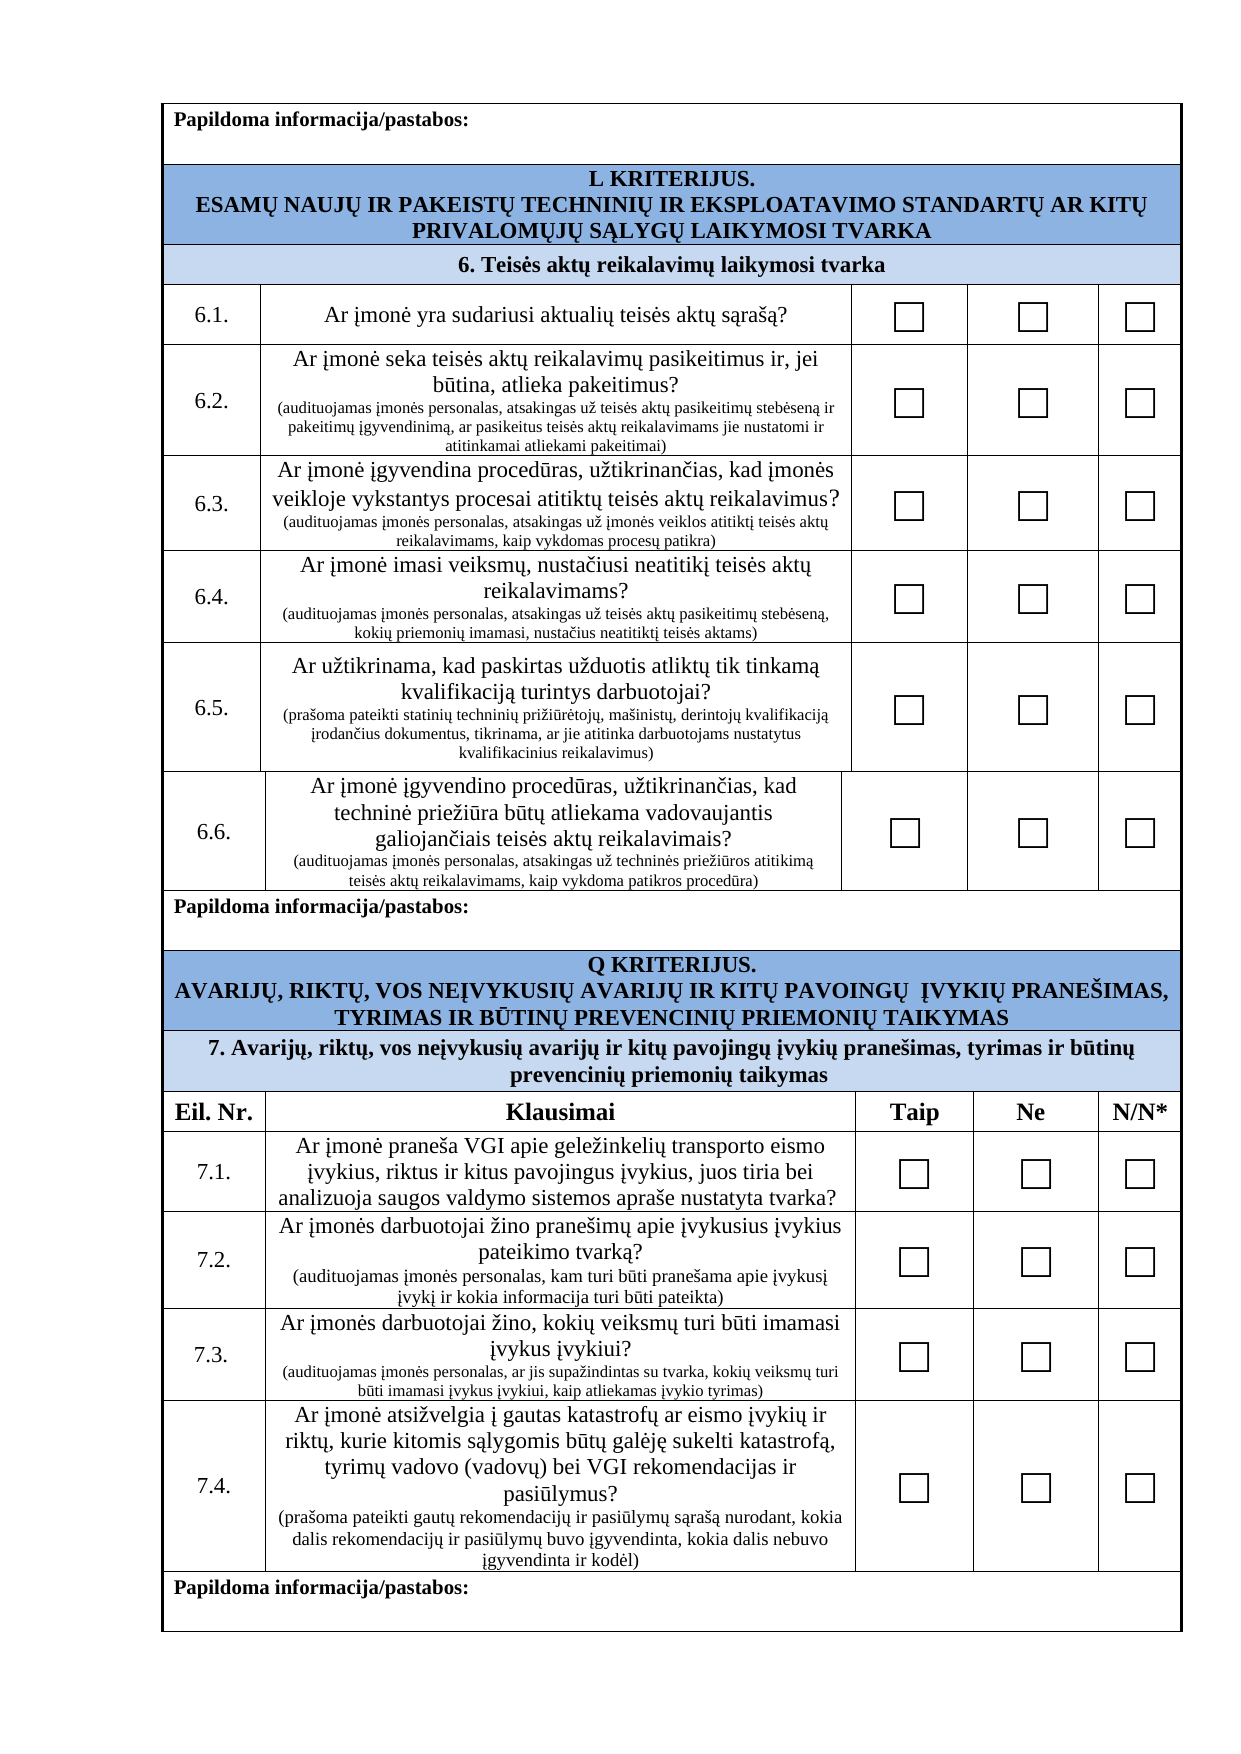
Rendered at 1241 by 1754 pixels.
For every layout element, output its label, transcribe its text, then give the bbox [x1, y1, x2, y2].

table_cell □ [856, 1212, 973, 1308]
table_cell □ [974, 1309, 1098, 1400]
table_cell Ar įmonės darbuotojai žino pranešimų apie įvykusius įvykius pateikimo tvarką? (audituojamas įmonės personalas, kam turi būti pranešama apie įvykusį įvykį ir kokia informacija turi būti pateikta) [266, 1212, 855, 1308]
table_cell Ne [974, 1092, 1098, 1131]
table_cell □ [1099, 345, 1180, 455]
table_cell □ [842, 772, 967, 889]
table_cell 7.2. [164, 1212, 265, 1308]
table_cell Eil. Nr. [164, 1092, 265, 1131]
table_cell Papildoma informacija/pastabos: [164, 1572, 1180, 1631]
table_cell 6.3. [164, 456, 260, 550]
table_cell 6. Teisės aktų reikalavimų laikymosi tvarka [164, 245, 1180, 284]
table_cell L KRITERIJUS. ESAMŲ NAUJŲ IR PAKEISTŲ TECHNINIŲ IR EKSPLOATAVIMO STANDARTŲ AR KITŲ PRIVALOMŲJŲ SĄLYGŲ LAIKYMOSI TVARKA [164, 165, 1180, 244]
table_cell Klausimai [266, 1092, 855, 1131]
table_cell N/N* [1099, 1092, 1180, 1131]
table_cell □ [1099, 1212, 1180, 1308]
table_cell 7. Avarijų, riktų, vos neįvykusių avarijų ir kitų pavojingų įvykių pranešimas, tyrimas ir būtinų prevencinių priemonių taikymas [164, 1031, 1180, 1091]
table_cell 6.5. [164, 643, 260, 771]
table_cell Papildoma informacija/pastabos: [164, 891, 1180, 950]
table_cell □ [856, 1132, 973, 1211]
table_cell □ [974, 1132, 1098, 1211]
table_cell □ [968, 345, 1098, 455]
table_cell 7.4. [164, 1401, 265, 1571]
table_cell □ [1099, 1309, 1180, 1400]
table_cell □ [968, 551, 1098, 642]
table_cell □ [852, 456, 967, 550]
table_cell Ar įmonė praneša VGI apie geležinkelių transporto eismo įvykius, riktus ir kitus pavojingus įvykius, juos tiria bei analizuoja saugos valdymo sistemos apraše nustatyta tvarka? [266, 1132, 855, 1211]
table_cell □ [1099, 772, 1180, 889]
table_cell □ [1099, 643, 1180, 771]
table_cell □ [856, 1401, 973, 1571]
table_cell 7.3. [164, 1309, 265, 1400]
table_cell 6.6. [164, 772, 265, 889]
table_cell Ar įmonės darbuotojai žino, kokių veiksmų turi būti imamasi įvykus įvykiui? (audituojamas įmonės personalas, ar jis supažindintas su tvarka, kokių veiksmų turi būti imamasi įvykus įvykiui, kaip atliekamas įvykio tyrimas) [266, 1309, 855, 1400]
table_cell Ar įmonė įgyvendino procedūras, užtikrinančias, kad techninė priežiūra būtų atliekama vadovaujantis galiojančiais teisės aktų reikalavimais? (audituojamas įmonės personalas, atsakingas už techninės priežiūros atitikimą teisės aktų reikalavimams, kaip vykdoma patikros procedūra) [266, 772, 841, 889]
table_cell Taip [856, 1092, 973, 1131]
table_cell Ar įmonė įgyvendina procedūras, užtikrinančias, kad įmonės veikloje vykstantys procesai atitiktų teisės aktų reikalavimus? (audituojamas įmonės personalas, atsakingas už įmonės veiklos atitiktį teisės aktų reikalavimams, kaip vykdomas procesų patikra) [261, 456, 851, 550]
table_cell Q KRITERIJUS. AVARIJŲ, RIKTŲ, VOS NEĮVYKUSIŲ AVARIJŲ IR KITŲ PAVOINGŲ ĮVYKIŲ PRANEŠIMAS, TYRIMAS IR BŪTINŲ PREVENCINIŲ PRIEMONIŲ TAIKYMAS [164, 951, 1180, 1030]
table_cell 6.1. [164, 285, 260, 344]
table_cell 7.1. [164, 1132, 265, 1211]
table_cell □ [974, 1212, 1098, 1308]
table_cell □ [852, 551, 967, 642]
table_cell □ [1099, 1401, 1180, 1571]
table_cell □ [852, 285, 967, 344]
table_cell □ [852, 345, 967, 455]
table_cell □ [968, 772, 1098, 889]
table_cell Ar įmonė yra sudariusi aktualių teisės aktų sąrašą? [261, 285, 851, 344]
table_cell □ [1099, 1132, 1180, 1211]
table_cell □ [968, 643, 1098, 771]
table_cell □ [1099, 456, 1180, 550]
table_cell Ar įmonė imasi veiksmų, nustačiusi neatitikį teisės aktų reikalavimams? (audituojamas įmonės personalas, atsakingas už teisės aktų pasikeitimų stebėseną, kokių priemonių imamasi, nustačius neatitiktį teisės aktams) [261, 551, 851, 642]
table_cell Ar įmonė atsižvelgia į gautas katastrofų ar eismo įvykių ir riktų, kurie kitomis sąlygomis būtų galėję sukelti katastrofą, tyrimų vadovo (vadovų) bei VGI rekomendacijas ir pasiūlymus? (prašoma pateikti gautų rekomendacijų ir pasiūlymų sąrašą nurodant, kokia dalis rekomendacijų ir pasiūlymų buvo įgyvendinta, kokia dalis nebuvo įgyvendinta ir kodėl) [266, 1401, 855, 1571]
table_cell □ [1099, 551, 1180, 642]
table_cell Ar įmonė seka teisės aktų reikalavimų pasikeitimus ir, jei būtina, atlieka pakeitimus? (audituojamas įmonės personalas, atsakingas už teisės aktų pasikeitimų stebėseną ir pakeitimų įgyvendinimą, ar pasikeitus teisės aktų reikalavimams jie nustatomi ir atitinkamai atliekami pakeitimai) [261, 345, 851, 455]
table_cell □ [1099, 285, 1180, 344]
table_cell □ [852, 643, 967, 771]
table_cell □ [968, 285, 1098, 344]
table_cell □ [856, 1309, 973, 1400]
table_cell 6.2. [164, 345, 260, 455]
table_cell Papildoma informacija/pastabos: [164, 104, 1180, 163]
table_cell □ [968, 456, 1098, 550]
table_cell □ [974, 1401, 1098, 1571]
table_cell 6.4. [164, 551, 260, 642]
table_cell Ar užtikrinama, kad paskirtas užduotis atliktų tik tinkamą kvalifikaciją turintys darbuotojai? (prašoma pateikti statinių techninių prižiūrėtojų, mašinistų, derintojų kvalifikaciją įrodančius dokumentus, tikrinama, ar jie atitinka darbuotojams nustatytus kvalifikacinius reikalavimus) [261, 643, 851, 771]
